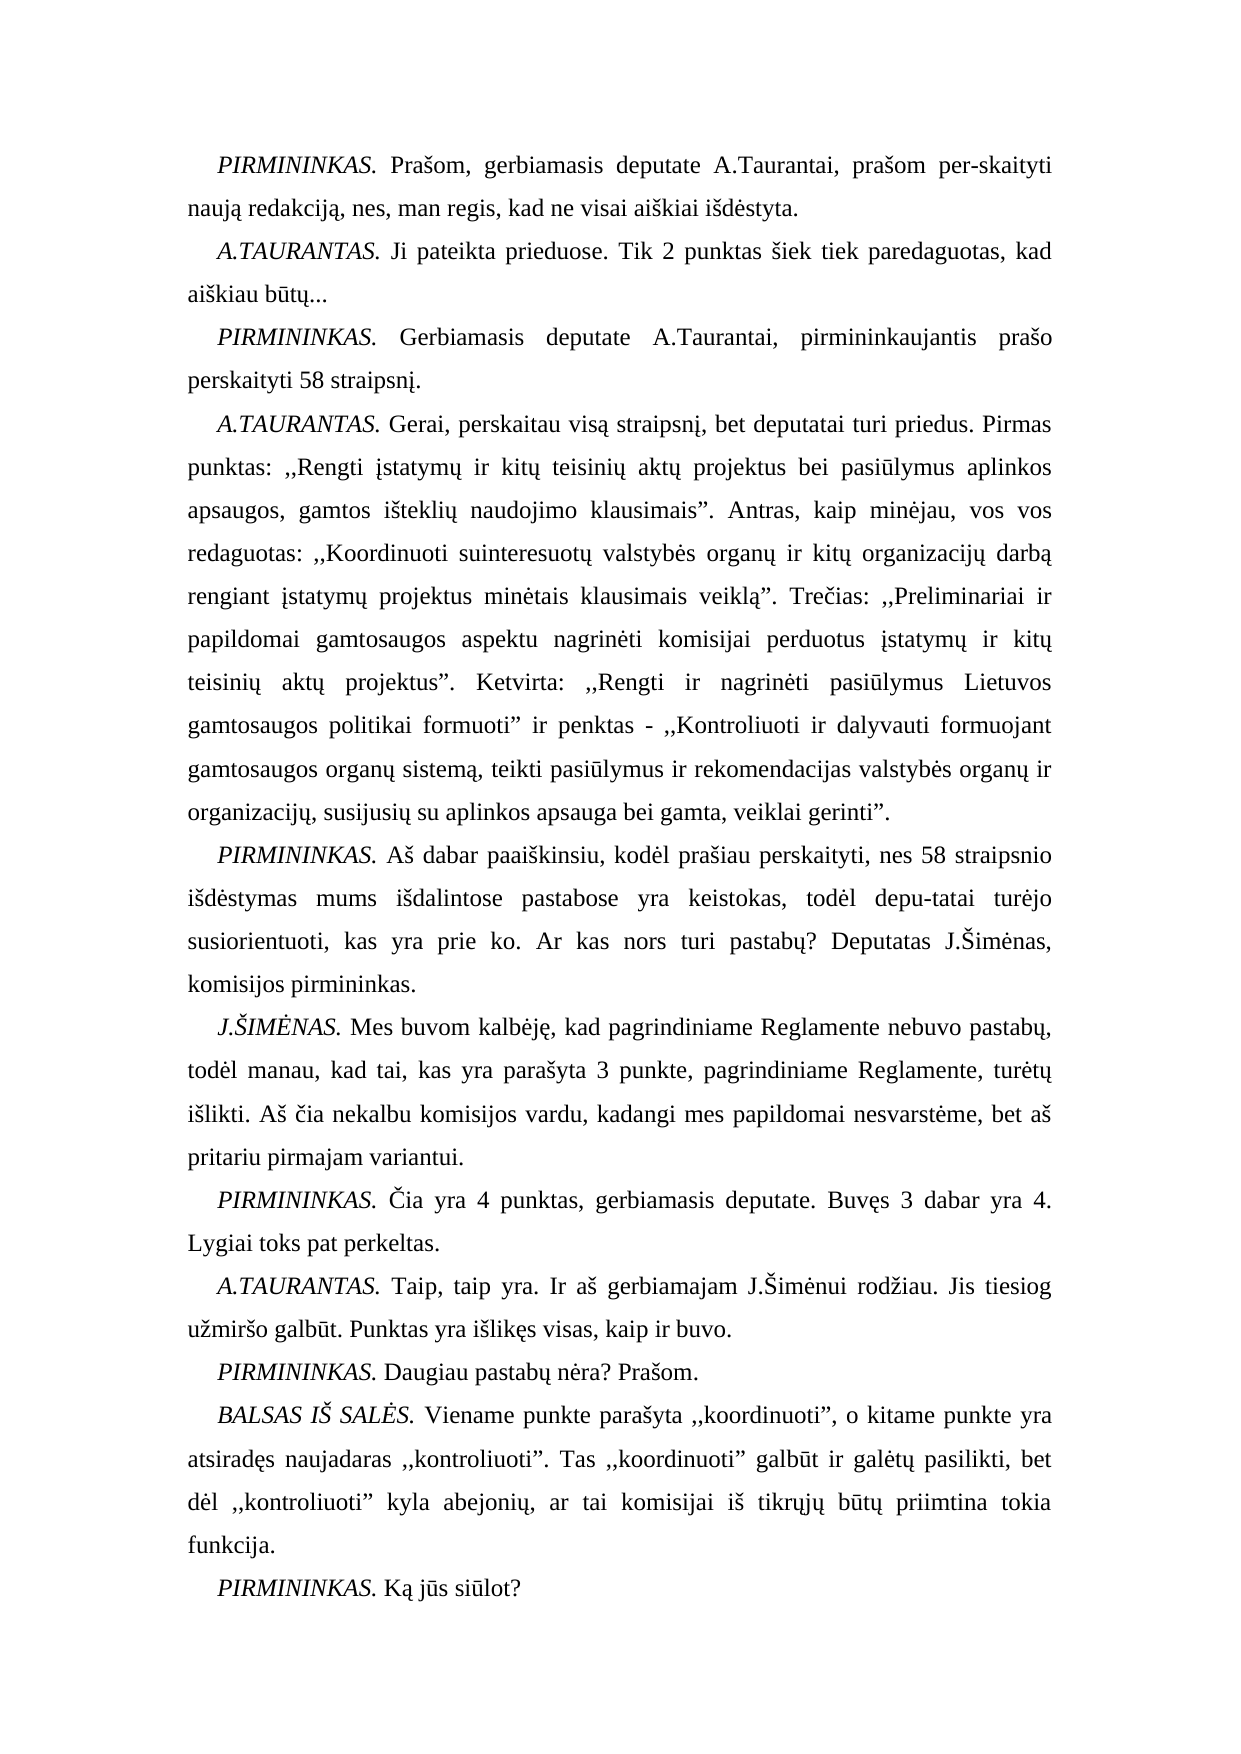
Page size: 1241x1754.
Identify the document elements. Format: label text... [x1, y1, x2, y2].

text A.TAURANTAS. Gerai, perskaitau visą straipsnį, bet deputatai turi priedus. Pirmas punktas: ,,Rengti įstatymų ir kitų teisinių aktų projektus bei pasiūlymus aplinkos apsaugos, gamtos išteklių naudojimo klausimais”. Antras, kaip minėjau, vos vos redaguotas: ,,Koordinuoti suinteresuotų valstybės organų ir kitų organizacijų darbą rengiant įstatymų projektus minėtais klausimais veiklą”. Trečias: ,,Preliminariai ir papildomai gamtosaugos aspektu nagrinėti komisijai perduotus įstatymų ir kitų teisinių aktų projektus”. Ketvirta: ,,Rengti ir nagrinėti pasiūlymus Lietuvos gamtosaugos politikai formuoti” ir penktas - ,,Kontroliuoti ir dalyvauti formuojant gamtosaugos organų sistemą, teikti pasiūlymus ir rekomendacijas valstybės organų ir organizacijų, susijusių su aplinkos apsauga bei gamta, veiklai gerinti”. [187, 409, 1053, 826]
text A.TAURANTAS. Ji pateikta prieduose. Tik 2 punktas šiek tiek paredaguotas, kad aiškiau būtų... [187, 236, 1053, 308]
text PIRMININKAS. Gerbiamasis deputate A.Taurantai, pirmininkaujantis prašo perskaityti 58 straipsnį. [187, 322, 1053, 394]
text PIRMININKAS. Aš dabar paaiškinsiu, kodėl prašiau perskaityti, nes 58 straipsnio išdėstymas mums išdalintose pastabose yra keistokas, todėl depu-tatai turėjo susiorientuoti, kas yra prie ko. Ar kas nors turi pastabų? Deputatas J.Šimėnas, komisijos pirmininkas. [187, 840, 1053, 998]
text PIRMININKAS. Daugiau pastabų nėra? Prašom. [187, 1357, 1053, 1386]
text A.TAURANTAS. Taip, taip yra. Ir aš gerbiamajam J.Šimėnui rodžiau. Jis tiesiog užmiršo galbūt. Punktas yra išlikęs visas, kaip ir buvo. [187, 1271, 1053, 1343]
text J.ŠIMĖNAS. Mes buvom kalbėję, kad pagrindiniame Reglamente nebuvo pastabų, todėl manau, kad tai, kas yra parašyta 3 punkte, pagrindiniame Reglamente, turėtų išlikti. Aš čia nekalbu komisijos vardu, kadangi mes papildomai nesvarstėme, bet aš pritariu pirmajam variantui. [187, 1012, 1053, 1171]
text PIRMININKAS. Ką jūs siūlot? [187, 1573, 1053, 1602]
text BALSAS IŠ SALĖS. Viename punkte parašyta ,,koordinuoti”, o kitame punkte yra atsiradęs naujadaras ,,kontroliuoti”. Tas ,,koordinuoti” galbūt ir galėtų pasilikti, bet dėl ,,kontroliuoti” kyla abejonių, ar tai komisijai iš tikrųjų būtų priimtina tokia funkcija. [187, 1401, 1053, 1559]
text PIRMININKAS. Čia yra 4 punktas, gerbiamasis deputate. Buvęs 3 dabar yra 4. Lygiai toks pat perkeltas. [187, 1185, 1053, 1257]
text PIRMININKAS. Prašom, gerbiamasis deputate A.Taurantai, prašom per-skaityti naują redakciją, nes, man regis, kad ne visai aiškiai išdėstyta. [187, 150, 1053, 222]
